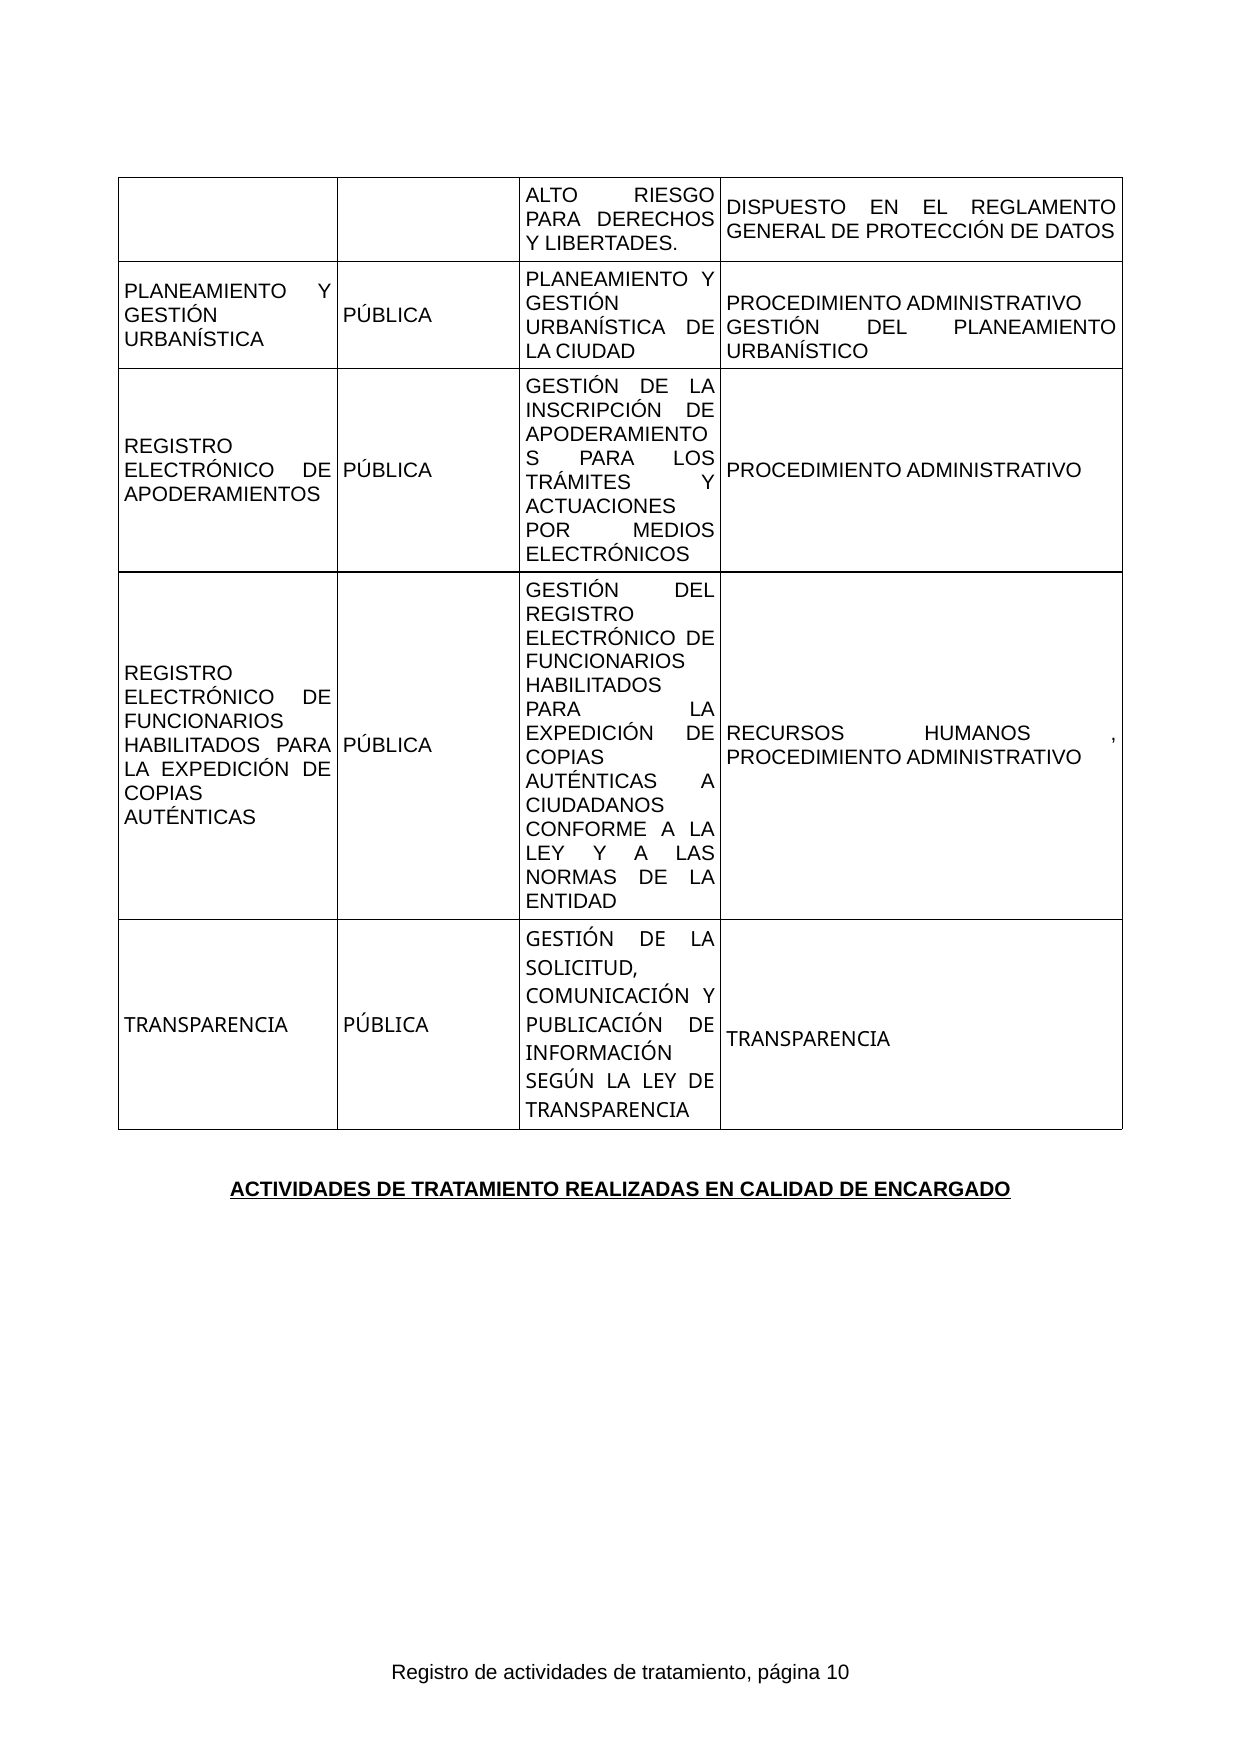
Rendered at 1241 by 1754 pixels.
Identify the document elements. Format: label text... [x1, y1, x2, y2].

table_header PÚBLICA [338, 262, 519, 368]
table_header GESTIÓN DE LA INSCRIPCIÓN DE APODERAMIENTOS PARA LOS TRÁMITES Y ACTUACIONES POR MEDIOS ELECTRÓNICOS [520, 369, 720, 571]
text ACTIVIDADES DE TRATAMIENTO REALIZADAS EN CALIDAD DE ENCARGADO [118, 1177, 1122, 1201]
table_header PROCEDIMIENTO ADMINISTRATIVO [721, 369, 1122, 571]
table_header PÚBLICA [338, 369, 519, 571]
table_header GESTIÓN DEL REGISTRO ELECTRÓNICO DE FUNCIONARIOS HABILITADOS PARA LA EXPEDICIÓN DE COPIAS AUTÉNTICAS A CIUDADANOS CONFORME A LA LEY Y A LAS NORMAS DE LA ENTIDAD [520, 573, 720, 918]
table_header [119, 178, 337, 261]
table_cell TRANSPARENCIA [119, 920, 337, 1129]
table_header DISPUESTO EN EL REGLAMENTO GENERAL DE PROTECCIÓN DE DATOS [721, 178, 1122, 261]
table_cell TRANSPARENCIA [721, 920, 1122, 1129]
table_header PLANEAMIENTO Y GESTIÓN URBANÍSTICA DE LA CIUDAD [520, 262, 720, 368]
table_header RECURSOS HUMANOS , PROCEDIMIENTO ADMINISTRATIVO [721, 573, 1122, 918]
table_header REGISTRO ELECTRÓNICO DE FUNCIONARIOS HABILITADOS PARA LA EXPEDICIÓN DE COPIAS AUTÉNTICAS [119, 573, 337, 918]
table_header [338, 178, 519, 261]
table_header PÚBLICA [338, 573, 519, 918]
table_cell PÚBLICA [338, 920, 519, 1129]
table_header ALTO RIESGO PARA DERECHOS Y LIBERTADES. [520, 178, 720, 261]
table_cell GESTIÓN DE LA SOLICITUD, COMUNICACIÓN Y PUBLICACIÓN DE INFORMACIÓN SEGÚN LA LEY DE TRANSPARENCIA [520, 920, 720, 1129]
table_header PLANEAMIENTO Y GESTIÓN URBANÍSTICA [119, 262, 337, 368]
table_header PROCEDIMIENTO ADMINISTRATIVO GESTIÓN DEL PLANEAMIENTO URBANÍSTICO [721, 262, 1122, 368]
table_header REGISTRO ELECTRÓNICO DE APODERAMIENTOS [119, 369, 337, 571]
